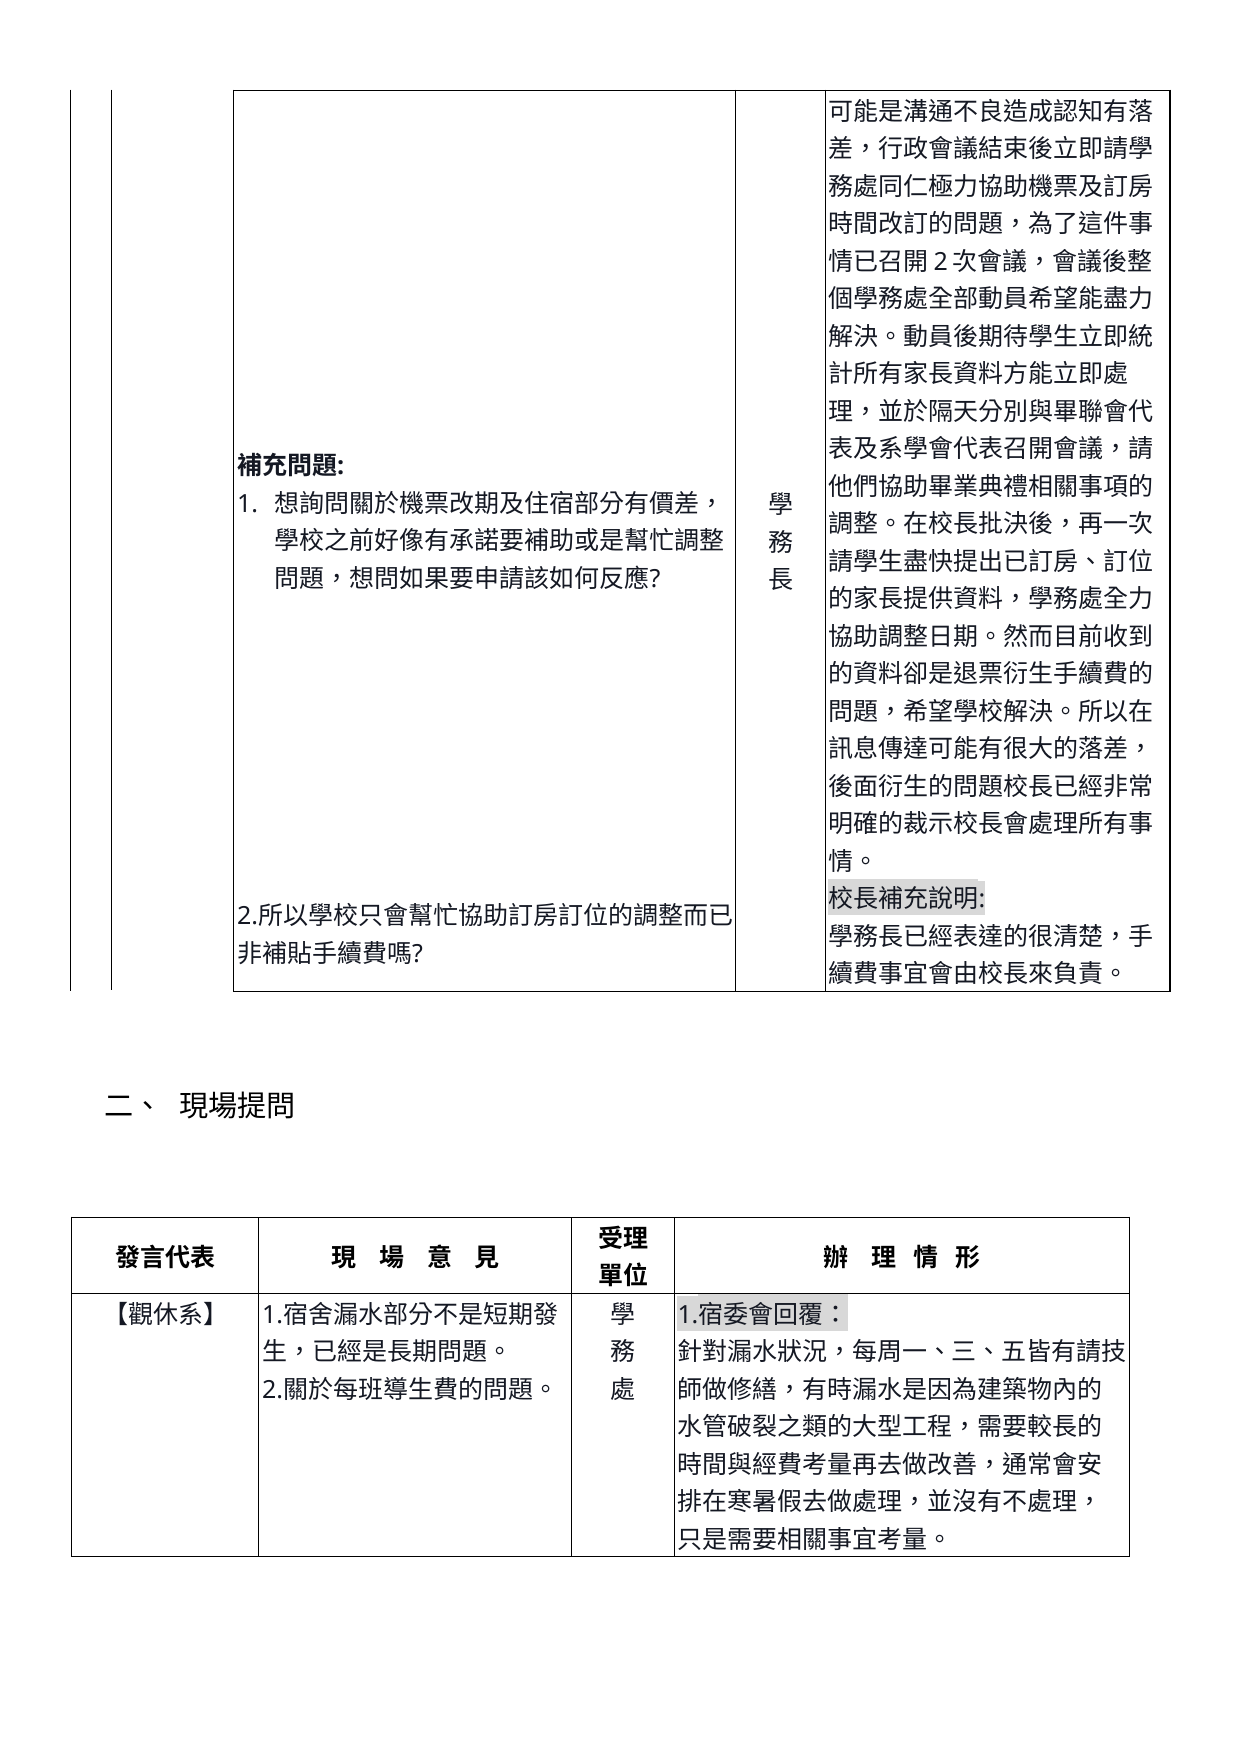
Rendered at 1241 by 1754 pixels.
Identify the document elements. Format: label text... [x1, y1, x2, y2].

table_header 現 場 意 見 [259, 1218, 571, 1293]
table_cell [71, 90, 111, 991]
table_cell 補充問題: 想詢問關於機票改期及住宿部分有價差，學校之前好像有承諾要補助或是幫忙調整問題，想問如果要申請該如何反應? 2.所以學校只會幫忙協助訂房訂位的調整而已非補貼手續費嗎? [234, 91, 735, 991]
table_cell 可能是溝通不良造成認知有落差，行政會議結束後立即請學務處同仁極力協助機票及訂房時間改訂的問題，為了這件事情已召開2次會議，會議後整個學務處全部動員希望能盡力解決。動員後期待學生立即統計所有家長資料方能立即處理，並於隔天分別與畢聯會代表及系學會代表召開會議，請他們協助畢業典禮相關事項的調整。在校長批決後，再一次請學生盡快提出已訂房、訂位的家長提供資料，學務處全力協助調整日期。然而目前收到的資料卻是退票衍生手續費的問題，希望學校解決。所以在訊息傳達可能有很大的落差，後面衍生的問題校長已經非常明確的裁示校長會處理所有事情。 校長補充說明: 學務長已經表達的很清楚，手續費事宜會由校長來負責。 [826, 91, 1169, 991]
list 現場提問 [104, 1067, 1165, 1142]
table_cell 【觀休系】 [111, 90, 233, 991]
table_header 發言代表 [72, 1218, 258, 1293]
table_cell 學 務 處 [572, 1294, 674, 1556]
table_cell 1.宿舍漏水部分不是短期發生，已經是長期問題。 2.關於每班導生費的問題。 [259, 1294, 571, 1556]
table_header 辦 理 情 形 [675, 1218, 1129, 1293]
table_cell 1.宿委會回覆： 針對漏水狀況，每周一、三、五皆有請技師做修繕，有時漏水是因為建築物內的水管破裂之類的大型工程，需要較長的時間與經費考量再去做改善，通常會安排在寒暑假去做處理，並沒有不處理，只是需要相關事宜考量。 [675, 1294, 1129, 1556]
table_header 受理 單位 [572, 1218, 674, 1293]
table_cell 【觀休系】 [72, 1294, 258, 1556]
table_cell 學 務 長 [736, 91, 825, 991]
